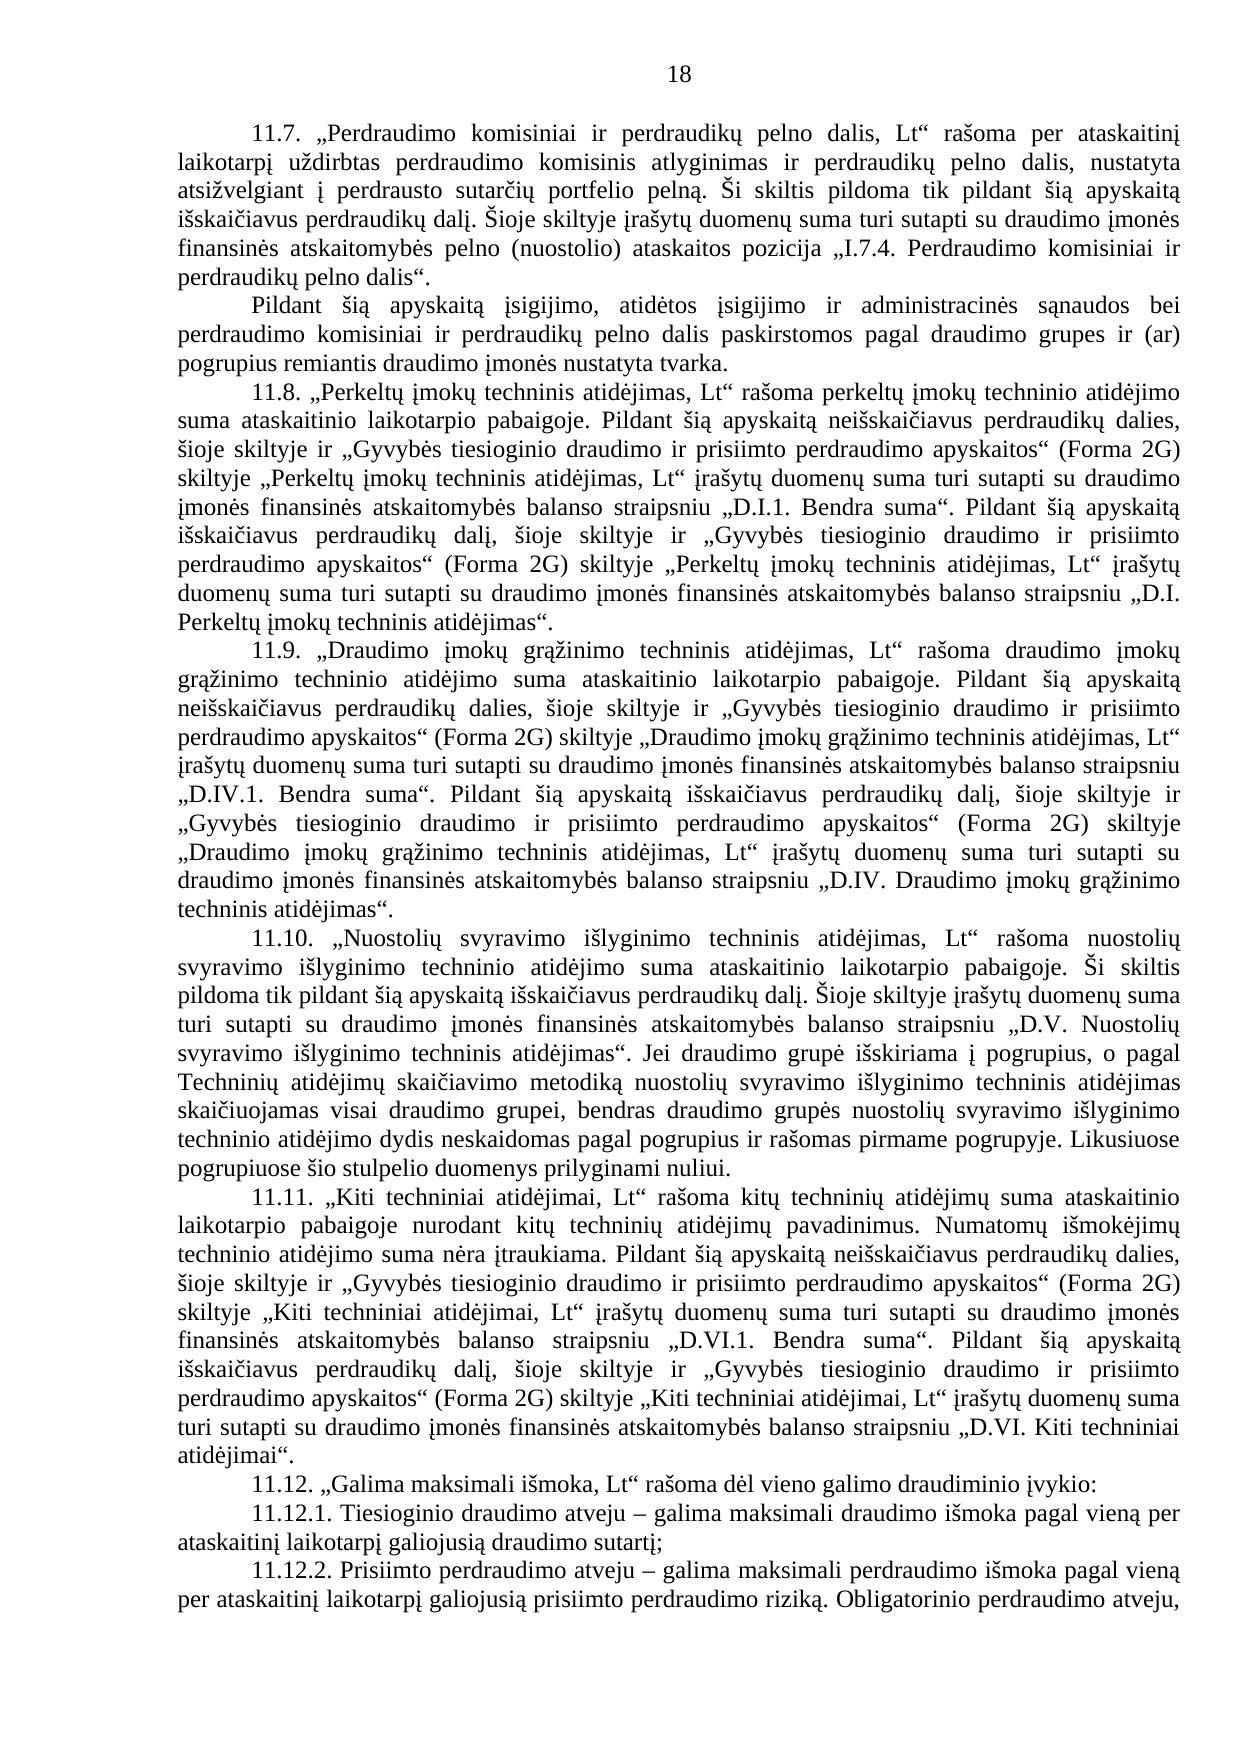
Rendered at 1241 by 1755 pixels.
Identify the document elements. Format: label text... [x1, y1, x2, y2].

text 11.9. „Draudimo įmokų grąžinimo techninis atidėjimas, Lt“ rašoma draudimo įmokų grąžinimo techninio atidėjimo suma ataskaitinio laikotarpio pabaigoje. Pildant šią apyskaitą neišskaičiavus perdraudikų dalies, šioje skiltyje ir „Gyvybės tiesioginio draudimo ir prisiimto perdraudimo apyskaitos“ (Forma 2G) skiltyje „Draudimo įmokų grąžinimo techninis atidėjimas, Lt“ įrašytų duomenų suma turi sutapti su draudimo įmonės finansinės atskaitomybės balanso straipsniu „D.IV.1. Bendra suma“. Pildant šią apyskaitą išskaičiavus perdraudikų dalį, šioje skiltyje ir „Gyvybės tiesioginio draudimo ir prisiimto perdraudimo apyskaitos“ (Forma 2G) skiltyje „Draudimo įmokų grąžinimo techninis atidėjimas, Lt“ įrašytų duomenų suma turi sutapti su draudimo įmonės finansinės atskaitomybės balanso straipsniu „D.IV. Draudimo įmokų grąžinimo techninis atidėjimas“. [177, 636, 1181, 923]
text 11.12. „Galima maksimali išmoka, Lt“ rašoma dėl vieno galimo draudiminio įvykio: [177, 1469, 1181, 1498]
text 11.7. „Perdraudimo komisiniai ir perdraudikų pelno dalis, Lt“ rašoma per ataskaitinį laikotarpį uždirbtas perdraudimo komisinis atlyginimas ir perdraudikų pelno dalis, nustatyta atsižvelgiant į perdrausto sutarčių portfelio pelną. Ši skiltis pildoma tik pildant šią apyskaitą išskaičiavus perdraudikų dalį. Šioje skiltyje įrašytų duomenų suma turi sutapti su draudimo įmonės finansinės atskaitomybės pelno (nuostolio) ataskaitos pozicija „I.7.4. Perdraudimo komisiniai ir perdraudikų pelno dalis“. [177, 118, 1181, 291]
text 11.8. „Perkeltų įmokų techninis atidėjimas, Lt“ rašoma perkeltų įmokų techninio atidėjimo suma ataskaitinio laikotarpio pabaigoje. Pildant šią apyskaitą neišskaičiavus perdraudikų dalies, šioje skiltyje ir „Gyvybės tiesioginio draudimo ir prisiimto perdraudimo apyskaitos“ (Forma 2G) skiltyje „Perkeltų įmokų techninis atidėjimas, Lt“ įrašytų duomenų suma turi sutapti su draudimo įmonės finansinės atskaitomybės balanso straipsniu „D.I.1. Bendra suma“. Pildant šią apyskaitą išskaičiavus perdraudikų dalį, šioje skiltyje ir „Gyvybės tiesioginio draudimo ir prisiimto perdraudimo apyskaitos“ (Forma 2G) skiltyje „Perkeltų įmokų techninis atidėjimas, Lt“ įrašytų duomenų suma turi sutapti su draudimo įmonės finansinės atskaitomybės balanso straipsniu „D.I. Perkeltų įmokų techninis atidėjimas“. [177, 377, 1181, 636]
text 11.10. „Nuostolių svyravimo išlyginimo techninis atidėjimas, Lt“ rašoma nuostolių svyravimo išlyginimo techninio atidėjimo suma ataskaitinio laikotarpio pabaigoje. Ši skiltis pildoma tik pildant šią apyskaitą išskaičiavus perdraudikų dalį. Šioje skiltyje įrašytų duomenų suma turi sutapti su draudimo įmonės finansinės atskaitomybės balanso straipsniu „D.V. Nuostolių svyravimo išlyginimo techninis atidėjimas“. Jei draudimo grupė išskiriama į pogrupius, o pagal Techninių atidėjimų skaičiavimo metodiką nuostolių svyravimo išlyginimo techninis atidėjimas skaičiuojamas visai draudimo grupei, bendras draudimo grupės nuostolių svyravimo išlyginimo techninio atidėjimo dydis neskaidomas pagal pogrupius ir rašomas pirmame pogrupyje. Likusiuose pogrupiuose šio stulpelio duomenys prilyginami nuliui. [177, 923, 1181, 1182]
text 11.12.1. Tiesioginio draudimo atveju – galima maksimali draudimo išmoka pagal vieną per ataskaitinį laikotarpį galiojusią draudimo sutartį; [177, 1498, 1181, 1556]
text Pildant šią apyskaitą įsigijimo, atidėtos įsigijimo ir administracinės sąnaudos bei perdraudimo komisiniai ir perdraudikų pelno dalis paskirstomos pagal draudimo grupes ir (ar) pogrupius remiantis draudimo įmonės nustatyta tvarka. [177, 291, 1181, 377]
text 11.12.2. Prisiimto perdraudimo atveju – galima maksimali perdraudimo išmoka pagal vieną per ataskaitinį laikotarpį galiojusią prisiimto perdraudimo riziką. Obligatorinio perdraudimo atveju, [177, 1556, 1181, 1613]
text 11.11. „Kiti techniniai atidėjimai, Lt“ rašoma kitų techninių atidėjimų suma ataskaitinio laikotarpio pabaigoje nurodant kitų techninių atidėjimų pavadinimus. Numatomų išmokėjimų techninio atidėjimo suma nėra įtraukiama. Pildant šią apyskaitą neišskaičiavus perdraudikų dalies, šioje skiltyje ir „Gyvybės tiesioginio draudimo ir prisiimto perdraudimo apyskaitos“ (Forma 2G) skiltyje „Kiti techniniai atidėjimai, Lt“ įrašytų duomenų suma turi sutapti su draudimo įmonės finansinės atskaitomybės balanso straipsniu „D.VI.1. Bendra suma“. Pildant šią apyskaitą išskaičiavus perdraudikų dalį, šioje skiltyje ir „Gyvybės tiesioginio draudimo ir prisiimto perdraudimo apyskaitos“ (Forma 2G) skiltyje „Kiti techniniai atidėjimai, Lt“ įrašytų duomenų suma turi sutapti su draudimo įmonės finansinės atskaitomybės balanso straipsniu „D.VI. Kiti techniniai atidėjimai“. [177, 1182, 1181, 1469]
